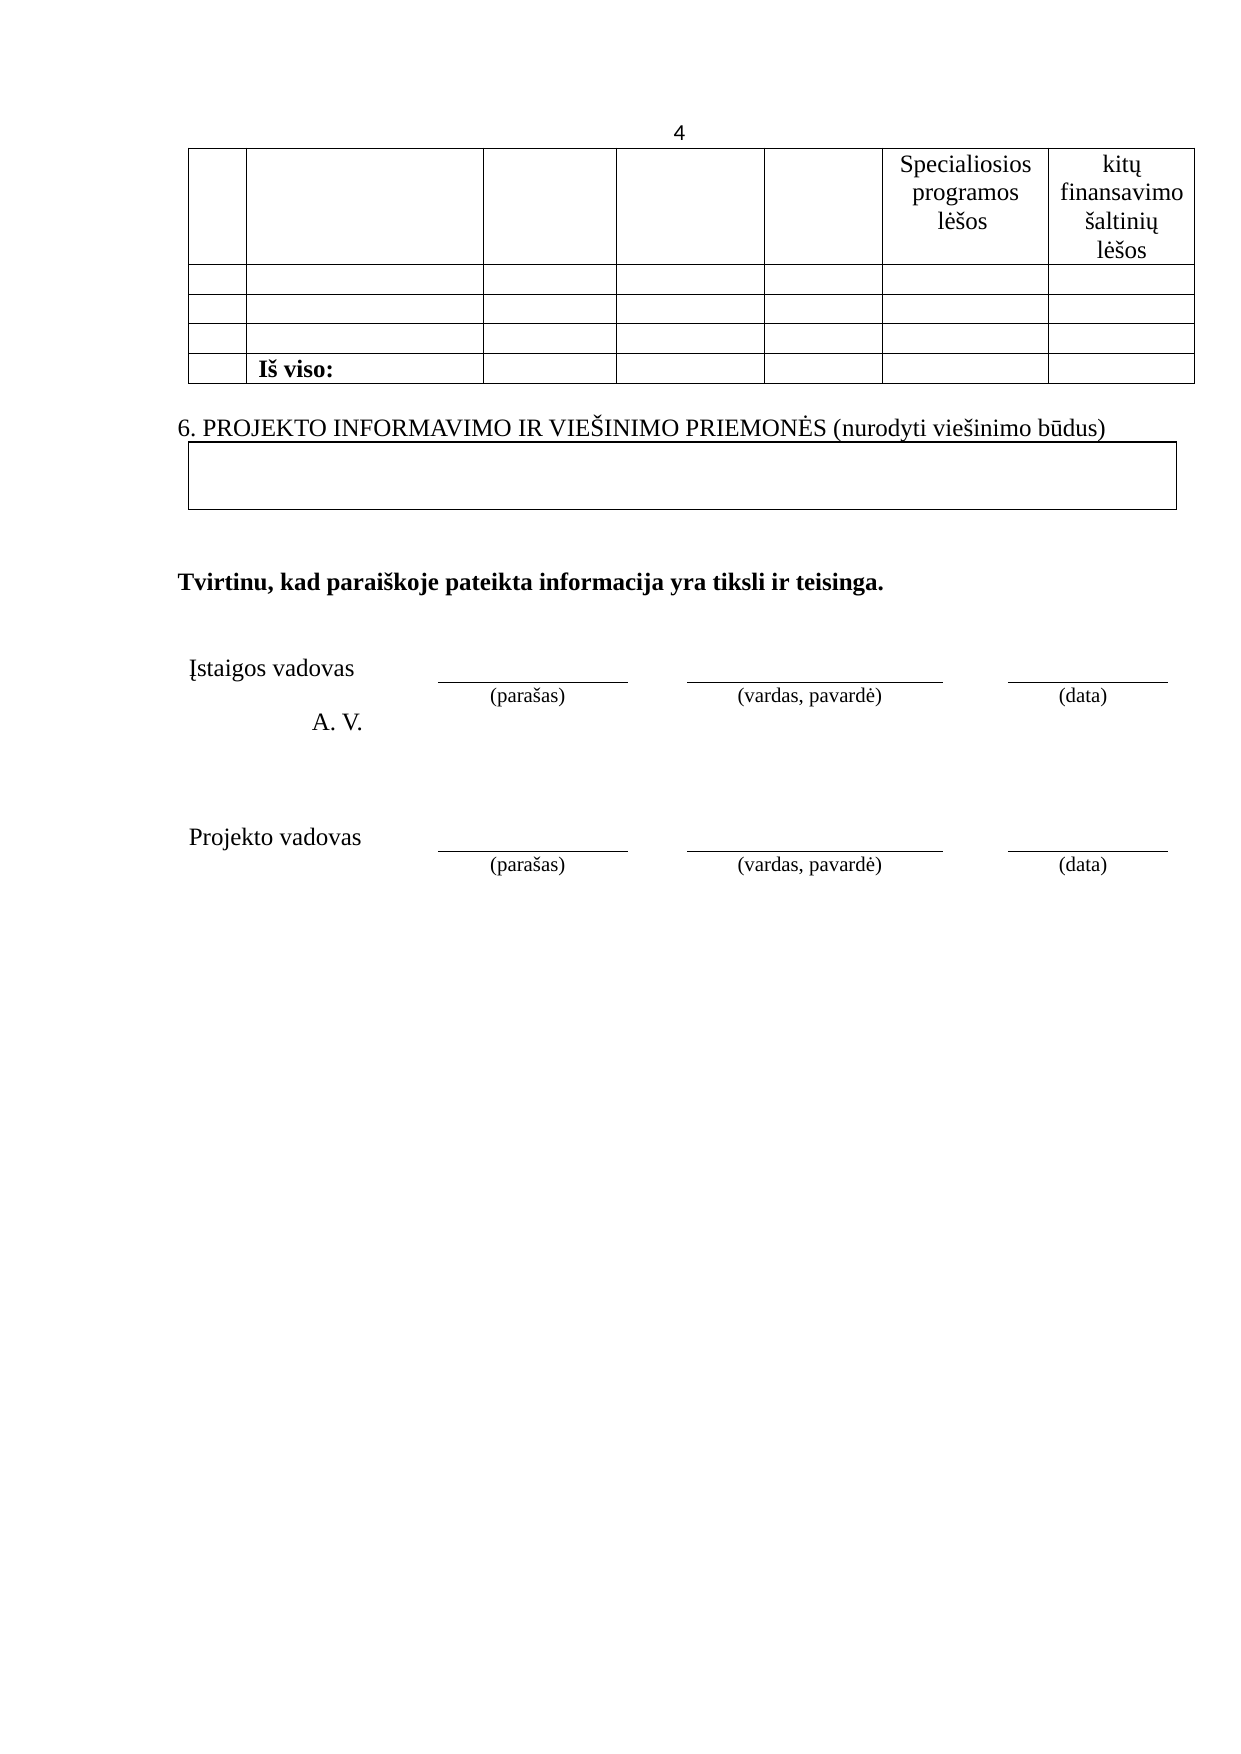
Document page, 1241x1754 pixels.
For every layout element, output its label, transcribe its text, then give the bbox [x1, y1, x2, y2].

table_cell [484, 324, 616, 353]
table_cell [177, 682, 384, 707]
table_cell kitų finansavimo šaltinių lėšos [1049, 149, 1194, 264]
text Tvirtinu, kad paraiškoje pateikta informacija yra tiksli ir teisinga. [177, 567, 1181, 596]
table_cell [628, 682, 687, 707]
table_header [484, 149, 616, 264]
table_cell [247, 265, 483, 293]
table_cell [617, 324, 764, 353]
table_cell [438, 707, 628, 736]
table_cell [943, 707, 1008, 736]
table_cell [189, 295, 246, 323]
table_cell [484, 354, 616, 383]
table_header [384, 822, 438, 851]
table_cell (vardas, pavardė) [687, 683, 942, 707]
table_cell [1008, 707, 1168, 736]
table_header [189, 149, 246, 264]
table_header [617, 149, 764, 264]
table_header Projekto vadovas [177, 822, 384, 851]
table_header [189, 443, 1176, 509]
table_header [1008, 654, 1168, 682]
table_cell [687, 707, 942, 736]
table_cell (data) [1008, 683, 1168, 707]
table_cell [883, 265, 1048, 293]
table_cell [628, 851, 687, 876]
table_header [247, 149, 483, 264]
table_header [943, 822, 1008, 851]
table_cell [1049, 295, 1194, 323]
table_cell A. V. [177, 707, 384, 736]
table_cell [484, 265, 616, 293]
table_cell (data) [1008, 852, 1168, 876]
table_cell [189, 265, 246, 293]
table_cell Specialiosios programos lėšos [883, 149, 1048, 264]
table_header Įstaigos vadovas [177, 654, 384, 682]
text 6. PROJEKTO INFORMAVIMO IR VIEŠINIMO PRIEMONĖS (nurodyti viešinimo būdus) [177, 413, 1181, 441]
table_cell [177, 851, 384, 876]
table_cell [883, 354, 1048, 383]
table_header [943, 654, 1008, 682]
table_cell [765, 354, 882, 383]
table_cell [943, 682, 1008, 707]
table_cell [247, 324, 483, 353]
table_cell [384, 707, 438, 736]
table_cell [765, 149, 882, 264]
table_cell [765, 265, 882, 293]
table_cell Iš viso: [247, 354, 483, 383]
table_cell [617, 265, 764, 293]
table_cell [189, 354, 246, 383]
table_cell [1049, 265, 1194, 293]
table_cell [1049, 354, 1194, 383]
table_header [438, 822, 628, 851]
table_cell [883, 324, 1048, 353]
table_cell [628, 707, 687, 736]
table_cell [943, 851, 1008, 876]
table_cell [384, 851, 438, 876]
table_cell (parašas) [438, 683, 628, 707]
table_cell [617, 295, 764, 323]
table_cell [1049, 324, 1194, 353]
table_header [628, 822, 687, 851]
table_header [438, 654, 628, 682]
table_header [687, 822, 942, 851]
table_cell [189, 324, 246, 353]
table_header [687, 654, 942, 682]
table_cell [883, 295, 1048, 323]
table_cell (vardas, pavardė) [687, 852, 942, 876]
table_cell [617, 354, 764, 383]
table_header [628, 654, 687, 682]
table_cell [384, 682, 438, 707]
table_cell [484, 295, 616, 323]
table_cell (parašas) [438, 852, 628, 876]
table_header [1008, 822, 1168, 851]
table_cell [765, 295, 882, 323]
table_cell [247, 295, 483, 323]
table_cell [765, 324, 882, 353]
table_header [384, 654, 438, 682]
